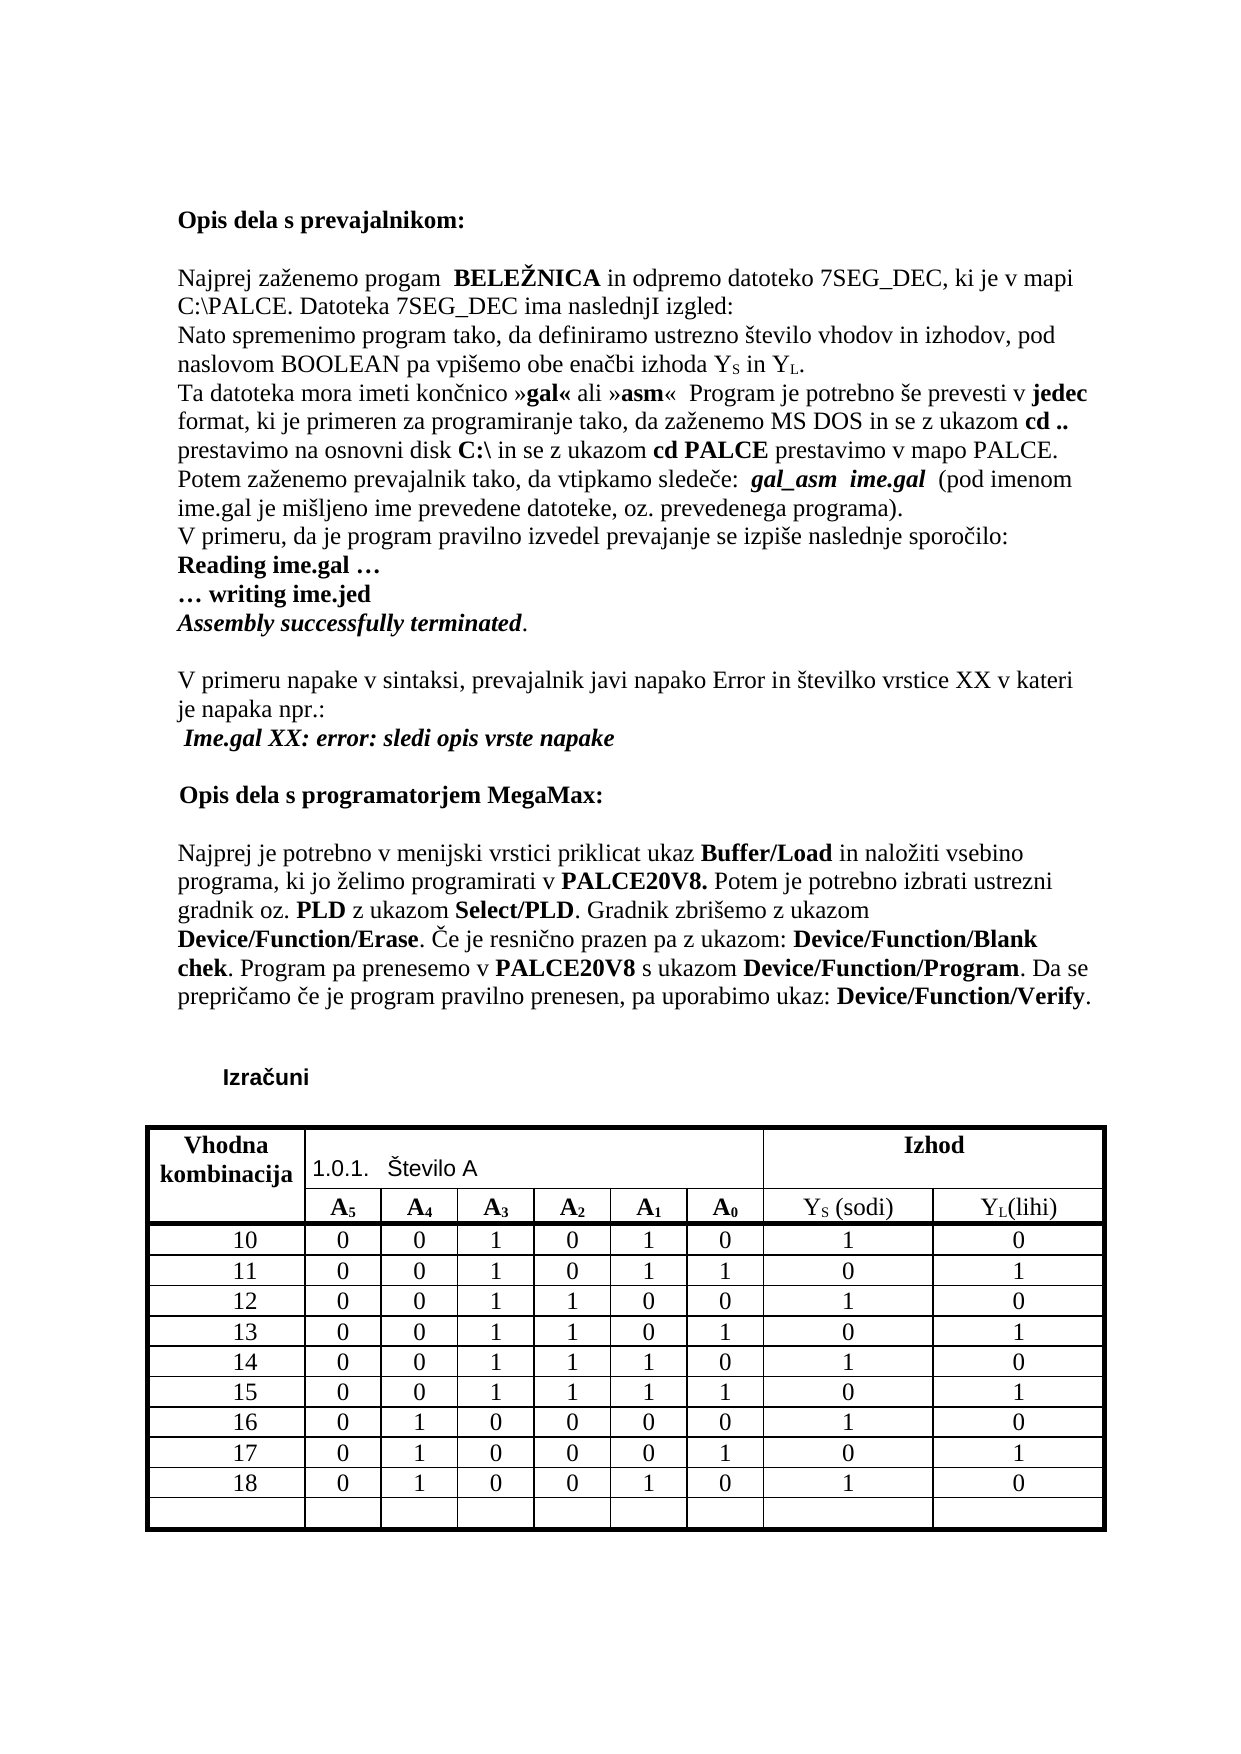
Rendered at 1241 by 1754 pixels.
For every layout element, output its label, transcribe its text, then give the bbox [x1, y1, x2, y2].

table_cell 0 [306, 1347, 380, 1376]
table_cell 1 [382, 1468, 457, 1497]
table_cell 0 [934, 1286, 1102, 1315]
table_cell 1 [688, 1317, 763, 1345]
table_cell A3 [458, 1189, 533, 1221]
text V primeru, da je program pravilno izvedel prevajanje se izpiše naslednje sporočilo: [177, 521, 1093, 550]
table_cell 1 [611, 1347, 686, 1376]
text Ta datoteka mora imeti končnico »gal« ali »asm« Program je potrebno še prevesti v jedec format, ki je primeren za programiranje tako, da zaženemo MS DOS in se z ukazom cd .. prestavimo na osnovni disk C:\ in se z ukazom cd PALCE prestavimo v mapo PALCE. Potem zaženemo prevajalnik tako, da vtipkamo sledeče: gal_asm ime.gal (pod imenom ime.gal je mišljeno ime prevedene datoteke, oz. prevedenega programa). [177, 378, 1093, 521]
table_cell 0 [306, 1408, 380, 1436]
table_cell 10 [150, 1226, 304, 1254]
table_cell 1 [611, 1226, 686, 1254]
table_cell A2 [535, 1189, 610, 1221]
table_cell 1 [611, 1256, 686, 1285]
table_cell 0 [382, 1226, 457, 1254]
text Najprej zaženemo progam BELEŽNICA in odpremo datoteko 7SEG_DEC, ki je v mapi C:\PALCE. Datoteka 7SEG_DEC ima naslednjI izgled: [177, 263, 1093, 320]
text Assembly successfully terminated. [177, 608, 1093, 636]
table_cell 16 [150, 1408, 304, 1436]
table_cell YL(lihi) [934, 1189, 1102, 1221]
table_cell 1 [764, 1226, 932, 1254]
table_cell 1 [934, 1377, 1102, 1406]
table_cell 0 [458, 1438, 533, 1467]
table_cell 1 [535, 1317, 610, 1345]
table_cell 0 [934, 1468, 1102, 1497]
table_cell 0 [306, 1438, 380, 1467]
table_cell 0 [764, 1377, 932, 1406]
text … writing ime.jed [177, 579, 1093, 608]
table_cell [764, 1498, 932, 1527]
table_cell 1 [934, 1317, 1102, 1345]
text V primeru napake v sintaksi, prevajalnik javi napako Error in številko vrstice XX v kateri je napaka npr.: [177, 665, 1093, 723]
table_cell A1 [611, 1189, 686, 1221]
table_cell [611, 1498, 686, 1527]
table_cell [688, 1498, 763, 1527]
table_cell 1 [764, 1408, 932, 1436]
table_cell 0 [934, 1408, 1102, 1436]
table_cell YS (sodi) [764, 1189, 932, 1221]
table_header Vhodna kombinacija [150, 1130, 304, 1221]
text Najprej je potrebno v menijski vrstici priklicat ukaz Buffer/Load in naložiti vsebino programa, ki jo želimo programirati v PALCE20V8. Potem je potrebno izbrati ustrezni gradnik oz. PLD z ukazom Select/PLD. Gradnik zbrišemo z ukazom Device/Function/Erase. Če je resnično prazen pa z ukazom: Device/Function/Blank chek. Program pa prenesemo v PALCE20V8 s ukazom Device/Function/Program. Da se prepričamo če je program pravilno prenesen, pa uporabimo ukaz: Device/Function/Verify. [177, 838, 1093, 1010]
table_cell 0 [306, 1226, 380, 1254]
table_cell 1 [764, 1468, 932, 1497]
table_cell 1 [688, 1438, 763, 1467]
table_cell 0 [611, 1408, 686, 1436]
table_cell 0 [382, 1317, 457, 1345]
text Ime.gal XX: error: sledi opis vrste napake [177, 723, 1093, 751]
table_cell 1 [764, 1347, 932, 1376]
table_cell A0 [688, 1189, 763, 1221]
table_cell A5 [306, 1189, 380, 1221]
table_cell 1 [535, 1377, 610, 1406]
table_cell 1 [611, 1468, 686, 1497]
table_cell 0 [611, 1286, 686, 1315]
table_cell 1 [688, 1256, 763, 1285]
table_cell 1 [535, 1347, 610, 1376]
table_header Število A [306, 1130, 763, 1187]
table_cell 0 [688, 1286, 763, 1315]
table_cell 0 [306, 1256, 380, 1285]
text Reading ime.gal … [177, 550, 1093, 579]
text Opis dela s programatorjem MegaMax: [148, 780, 1093, 809]
table_cell 1 [611, 1377, 686, 1406]
subtitle Izračuni [148, 1064, 1093, 1090]
table_cell 0 [535, 1256, 610, 1285]
table_cell 0 [458, 1468, 533, 1497]
table_cell 1 [458, 1256, 533, 1285]
table_cell 0 [306, 1468, 380, 1497]
table_cell 1 [458, 1317, 533, 1345]
table_cell 1 [382, 1408, 457, 1436]
table_cell 0 [764, 1317, 932, 1345]
table_cell 18 [150, 1468, 304, 1497]
table_cell 17 [150, 1438, 304, 1467]
table_cell 1 [458, 1347, 533, 1376]
table_cell 0 [611, 1438, 686, 1467]
table_cell 0 [535, 1226, 610, 1254]
table_cell 14 [150, 1347, 304, 1376]
table_cell 1 [688, 1377, 763, 1406]
table_cell 1 [934, 1256, 1102, 1285]
table_cell 0 [382, 1347, 457, 1376]
text Nato spremenimo program tako, da definiramo ustrezno število vhodov in izhodov, pod naslovom BOOLEAN pa vpišemo obe enačbi izhoda YS in YL. [177, 320, 1093, 378]
table_cell 0 [535, 1468, 610, 1497]
table_cell 0 [382, 1377, 457, 1406]
table_cell 0 [306, 1286, 380, 1315]
table_cell 11 [150, 1256, 304, 1285]
table_cell 0 [535, 1438, 610, 1467]
table_cell [934, 1498, 1102, 1527]
table_cell 0 [458, 1408, 533, 1436]
table_cell 1 [934, 1438, 1102, 1467]
table_cell 12 [150, 1286, 304, 1315]
table_header Izhod [764, 1130, 1102, 1187]
table_cell 0 [535, 1408, 610, 1436]
table_cell A4 [382, 1189, 457, 1221]
table_cell 0 [306, 1377, 380, 1406]
table_cell 13 [150, 1317, 304, 1345]
table_cell 1 [458, 1286, 533, 1315]
table_cell 0 [764, 1438, 932, 1467]
table_cell [382, 1498, 457, 1527]
table_cell 0 [688, 1347, 763, 1376]
table_cell [306, 1498, 380, 1527]
table_cell [458, 1498, 533, 1527]
table_cell 0 [688, 1468, 763, 1497]
table_cell 0 [934, 1347, 1102, 1376]
table_cell 1 [764, 1286, 932, 1315]
table_cell 0 [382, 1256, 457, 1285]
table_cell 0 [688, 1408, 763, 1436]
table_cell 1 [382, 1438, 457, 1467]
table_cell 1 [458, 1226, 533, 1254]
table_cell 0 [688, 1226, 763, 1254]
table_cell 0 [934, 1226, 1102, 1254]
table_cell 0 [306, 1317, 380, 1345]
table_cell 0 [382, 1286, 457, 1315]
table_cell 1 [535, 1286, 610, 1315]
text Opis dela s prevajalnikom: [177, 205, 1093, 234]
table_cell 0 [764, 1256, 932, 1285]
table_cell 0 [611, 1317, 686, 1345]
table_cell 1 [458, 1377, 533, 1406]
table_cell [150, 1498, 304, 1527]
table_cell [535, 1498, 610, 1527]
table_cell 15 [150, 1377, 304, 1406]
